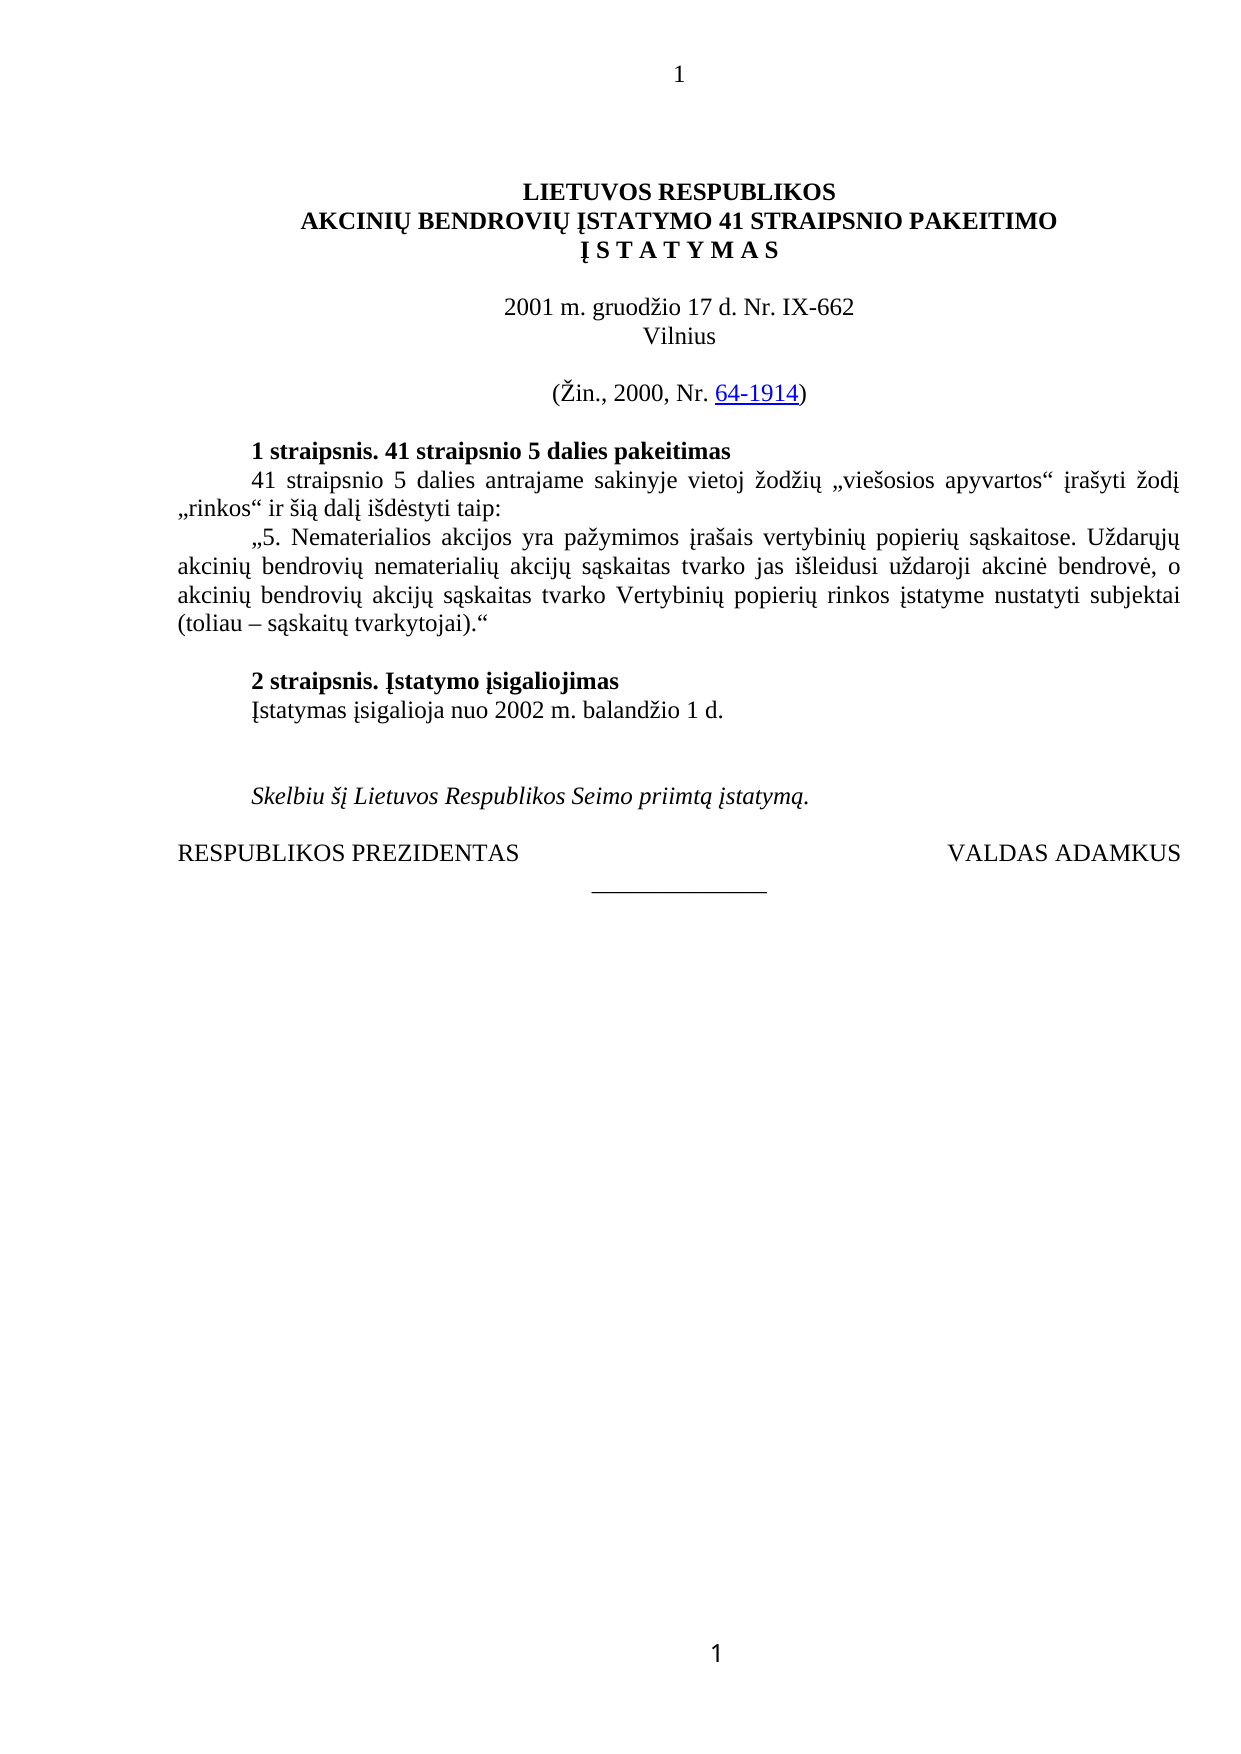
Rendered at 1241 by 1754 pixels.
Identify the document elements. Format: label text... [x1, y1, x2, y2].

text ______________ [177, 867, 1181, 896]
text 2 straipsnis. Įstatymo įsigaliojimas [177, 666, 1181, 695]
text AKCINIŲ BENDROVIŲ ĮSTATYMO 41 STRAIPSNIO PAKEITIMO [177, 206, 1181, 235]
text „5. Nematerialios akcijos yra pažymimos įrašais vertybinių popierių sąskaitose. Uždarųjų akcinių bendrovių nematerialių akcijų sąskaitas tvarko jas išleidusi uždaroji akcinė bendrovė, o akcinių bendrovių akcijų sąskaitas tvarko Vertybinių popierių rinkos įstatyme nustatyti subjektai (toliau – sąskaitų tvarkytojai).“ [177, 522, 1181, 637]
text 41 straipsnio 5 dalies antrajame sakinyje vietoj žodžių „viešosios apyvartos“ įrašyti žodį „rinkos“ ir šią dalį išdėstyti taip: [177, 465, 1181, 522]
text 2001 m. gruodžio 17 d. Nr. IX-662 [177, 292, 1181, 321]
text Įstatymas įsigalioja nuo 2002 m. balandžio 1 d. [177, 695, 1181, 723]
text Skelbiu šį Lietuvos Respublikos Seimo priimtą įstatymą. [177, 781, 1181, 810]
text LIETUVOS RESPUBLIKOS [177, 177, 1181, 206]
text RESPUBLIKOS PREZIDENTAS VALDAS ADAMKUS [177, 838, 1181, 867]
text Į S T A T Y M A S [177, 235, 1181, 263]
text (Žin., 2000, Nr. 64-1914) [177, 378, 1181, 407]
text 1 straipsnis. 41 straipsnio 5 dalies pakeitimas [177, 436, 1181, 465]
text Vilnius [177, 321, 1181, 350]
